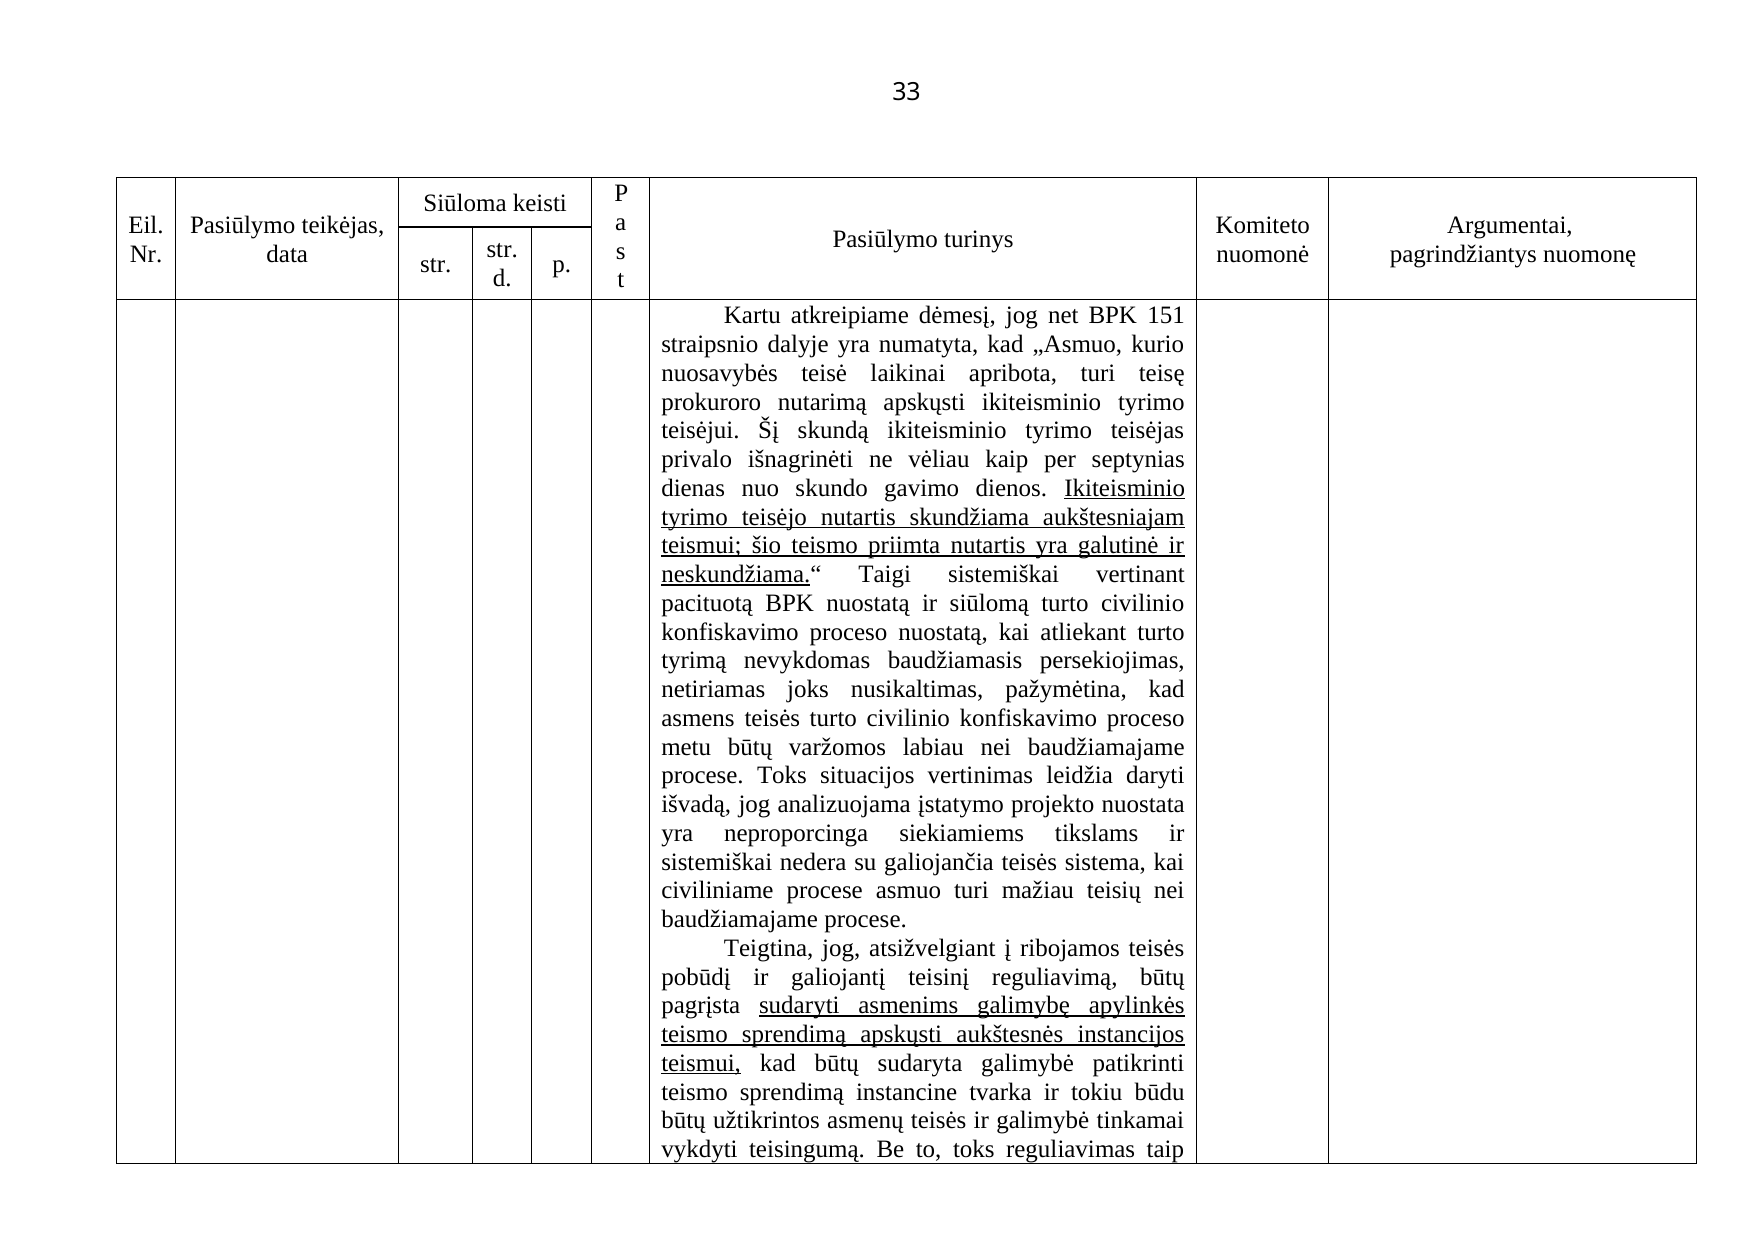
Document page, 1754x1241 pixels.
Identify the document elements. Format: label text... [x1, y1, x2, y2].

table_header Pasiūlymo teikėjas, data [176, 178, 398, 299]
table_header Argumentai, pagrindžiantys nuomonę [1329, 178, 1696, 299]
table_cell [117, 300, 175, 1163]
table_cell [1197, 300, 1328, 1163]
table_cell [532, 300, 591, 1163]
table_header Pastabos [592, 178, 649, 299]
table_cell [176, 300, 398, 1163]
table_cell str. [399, 228, 472, 299]
table_header Komiteto nuomonė [1197, 178, 1328, 299]
table_cell Kartu atkreipiame dėmesį, jog net BPK 151 straipsnio dalyje yra numatyta, kad „Asmuo, kurio nuosavybės teisė laikinai apribota, turi teisę prokuroro nutarimą apskųsti ikiteisminio tyrimo teisėjui. Šį skundą ikiteisminio tyrimo teisėjas privalo išnagrinėti ne vėliau kaip per septynias dienas nuo skundo gavimo dienos. Ikiteisminio tyrimo teisėjo nutartis skundžiama aukštesniajam teismui; šio teismo priimta nutartis yra galutinė ir neskundžiama.“ Taigi sistemiškai vertinant pacituotą BPK nuostatą ir siūlomą turto civilinio konfiskavimo proceso nuostatą, kai atliekant turto tyrimą nevykdomas baudžiamasis persekiojimas, netiriamas joks nusikaltimas, pažymėtina, kad asmens teisės turto civilinio konfiskavimo proceso metu būtų varžomos labiau nei baudžiamajame procese. Toks situacijos vertinimas leidžia daryti išvadą, jog analizuojama įstatymo projekto nuostata yra neproporcinga siekiamiems tikslams ir sistemiškai nedera su galiojančia teisės sistema, kai civiliniame procese asmuo turi mažiau teisių nei baudžiamajame procese. Teigtina, jog, atsižvelgiant į ribojamos teisės pobūdį ir galiojantį teisinį reguliavimą, būtų pagrįsta sudaryti asmenims galimybę apylinkės teismo sprendimą apskųsti aukštesnės instancijos teismui, kad būtų sudaryta galimybė patikrinti teismo sprendimą instancine tvarka ir tokiu būdu būtų užtikrintos asmenų teisės ir galimybė tinkamai vykdyti teisingumą. Be to, toks reguliavimas taip [650, 300, 1196, 1163]
table_header Pasiūlymo turinys [650, 178, 1196, 299]
table_cell [1329, 300, 1696, 1163]
table_header Eil. Nr. [117, 178, 175, 299]
table_header Siūloma keisti [399, 178, 591, 226]
table_cell p. [532, 228, 591, 299]
table_cell [399, 300, 472, 1163]
table_cell [473, 300, 531, 1163]
table_cell str. d. [473, 228, 531, 299]
table_cell [592, 300, 649, 1163]
